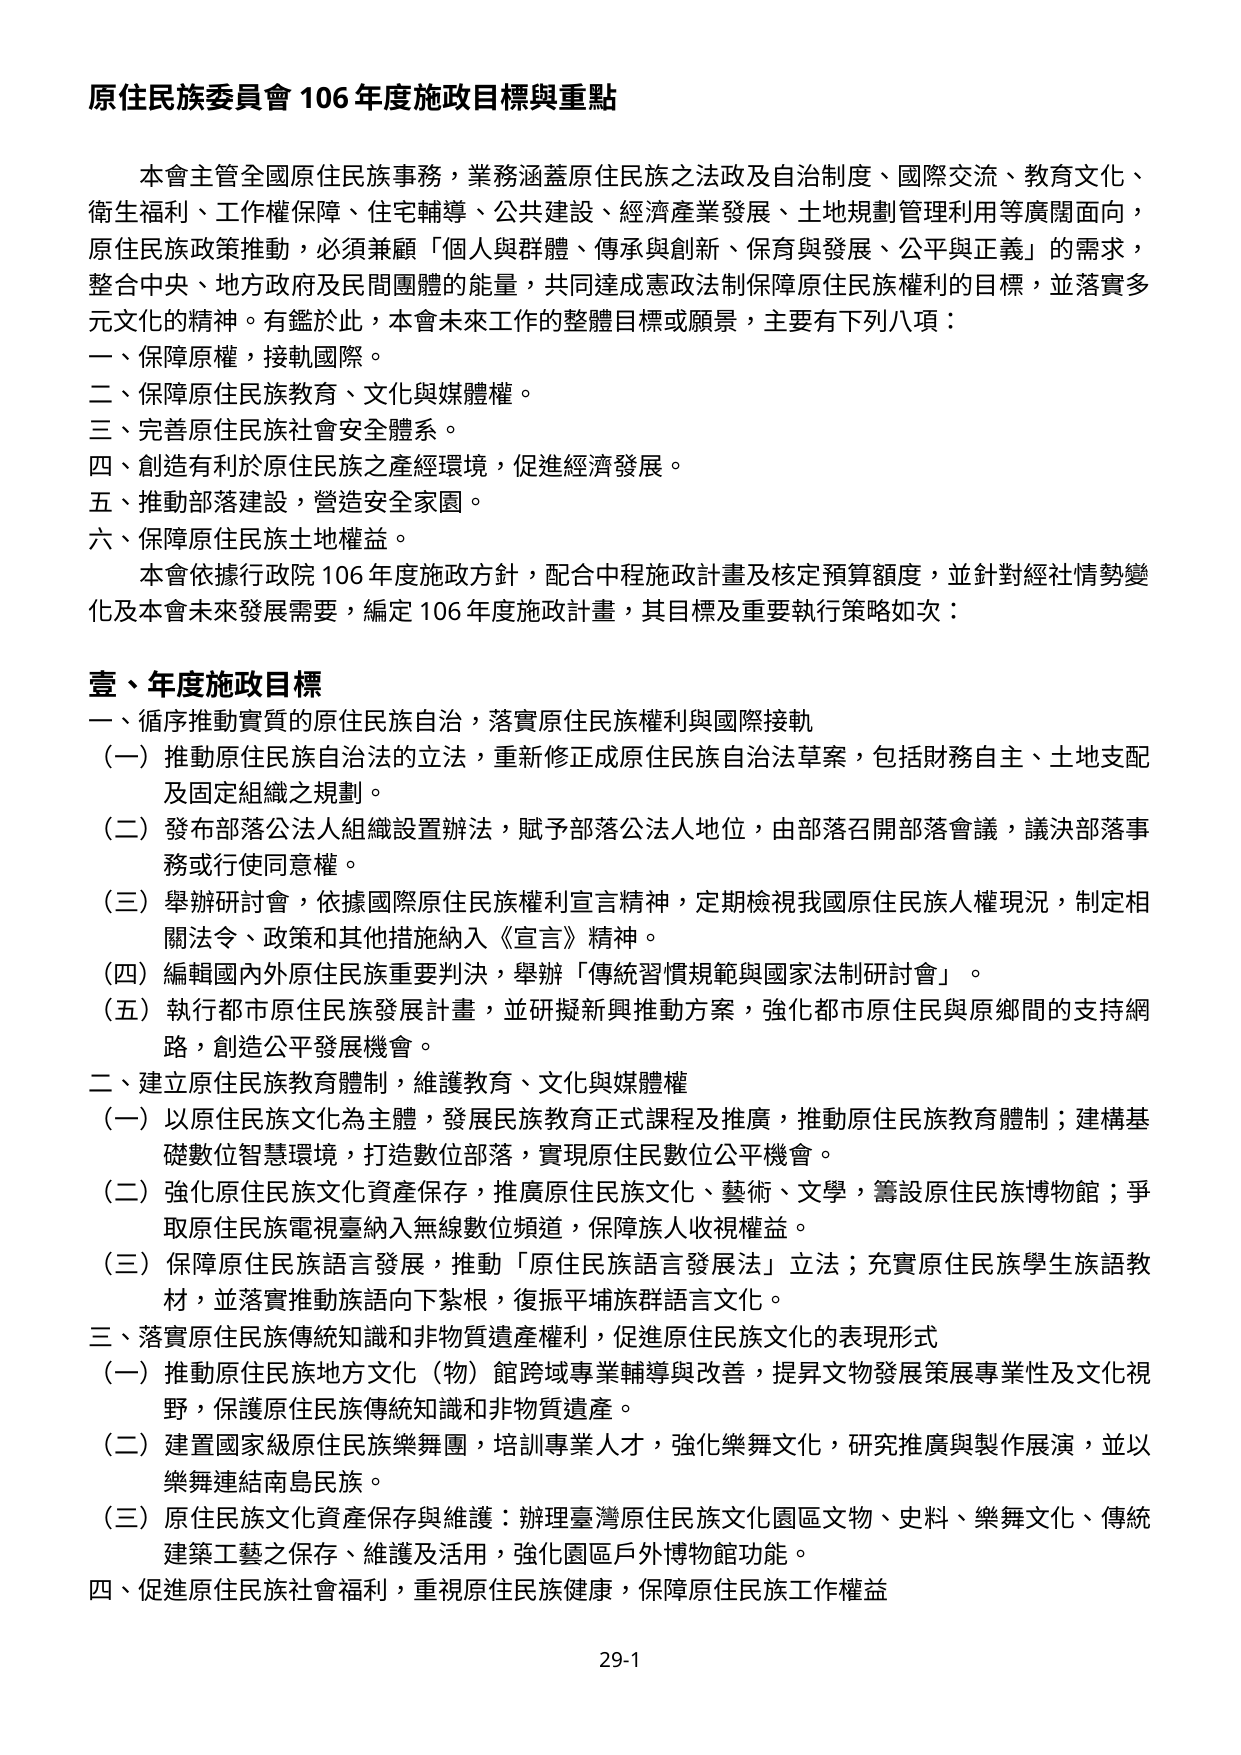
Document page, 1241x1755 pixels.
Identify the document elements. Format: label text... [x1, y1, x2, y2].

text （二）強化原住民族文化資產保存，推廣原住民族文化、藝術、文學，籌設原住民族博物館；爭取原住民族電視臺納入無線數位頻道，保障族人收視權益。 [89, 1172, 1152, 1244]
text （三）保障原住民族語言發展，推動「原住民族語言發展法」立法；充實原住民族學生族語教材，並落實推動族語向下紮根，復振平埔族群語言文化。 [89, 1244, 1152, 1317]
text （三）原住民族文化資產保存與維護：辦理臺灣原住民族文化園區文物、史料、樂舞文化、傳統建築工藝之保存、維護及活用，強化園區戶外博物館功能。 [89, 1498, 1152, 1571]
text （五）執行都市原住民族發展計畫，並研擬新興推動方案，強化都市原住民與原鄉間的支持網路，創造公平發展機會。 [89, 991, 1152, 1063]
text 本會依據行政院106年度施政方針，配合中程施政計畫及核定預算額度，並針對經社情勢變化及本會未來發展需要，編定106年度施政計畫，其目標及重要執行策略如次： [89, 555, 1152, 628]
text （一）以原住民族文化為主體，發展民族教育正式課程及推廣，推動原住民族教育體制；建構基礎數位智慧環境，打造數位部落，實現原住民數位公平機會。 [89, 1099, 1152, 1172]
text （一）推動原住民族自治法的立法，重新修正成原住民族自治法草案，包括財務自主、土地支配及固定組織之規劃。 [89, 737, 1152, 809]
text 原住民族委員會106年度施政目標與重點 [89, 75, 1152, 117]
text 三、完善原住民族社會安全體系。 [89, 410, 1152, 447]
text （三）舉辦研討會，依據國際原住民族權利宣言精神，定期檢視我國原住民族人權現況，制定相關法令、政策和其他措施納入《宣言》精神。 [89, 882, 1152, 954]
text 四、創造有利於原住民族之產經環境，促進經濟發展。 [89, 447, 1152, 483]
text 五、推動部落建設，營造安全家園。 [89, 483, 1152, 519]
text 一、循序推動實質的原住民族自治，落實原住民族權利與國際接軌 [89, 704, 1152, 737]
text 三、落實原住民族傳統知識和非物質遺產權利，促進原住民族文化的表現形式 [89, 1317, 1152, 1353]
text 二、保障原住民族教育、文化與媒體權。 [89, 374, 1152, 410]
text （二）發布部落公法人組織設置辦法，賦予部落公法人地位，由部落召開部落會議，議決部落事務或行使同意權。 [89, 809, 1152, 882]
text 二、建立原住民族教育體制，維護教育、文化與媒體權 [89, 1063, 1152, 1099]
text （四）編輯國內外原住民族重要判決，舉辦「傳統習慣規範與國家法制研討會」。 [89, 954, 1152, 991]
text （一）推動原住民族地方文化（物）館跨域專業輔導與改善，提昇文物發展策展專業性及文化視野，保護原住民族傳統知識和非物質遺產。 [89, 1353, 1152, 1426]
text 壹、年度施政目標 [89, 662, 1152, 704]
text 四、促進原住民族社會福利，重視原住民族健康，保障原住民族工作權益 [89, 1571, 1152, 1607]
text 一、保障原權，接軌國際。 [89, 338, 1152, 374]
text 六、保障原住民族土地權益。 [89, 519, 1152, 555]
text 本會主管全國原住民族事務，業務涵蓋原住民族之法政及自治制度、國際交流、教育文化、衛生福利、工作權保障、住宅輔導、公共建設、經濟產業發展、土地規劃管理利用等廣闊面向，原住民族政策推動，必須兼顧「個人與群體、傳承與創新、保育與發展、公平與正義」的需求，整合中央、地方政府及民間團體的能量，共同達成憲政法制保障原住民族權利的目標，並落實多元文化的精神。有鑑於此，本會未來工作的整體目標或願景，主要有下列八項： [89, 157, 1152, 338]
text （二）建置國家級原住民族樂舞團，培訓專業人才，強化樂舞文化，研究推廣與製作展演，並以樂舞連結南島民族。 [89, 1426, 1152, 1498]
